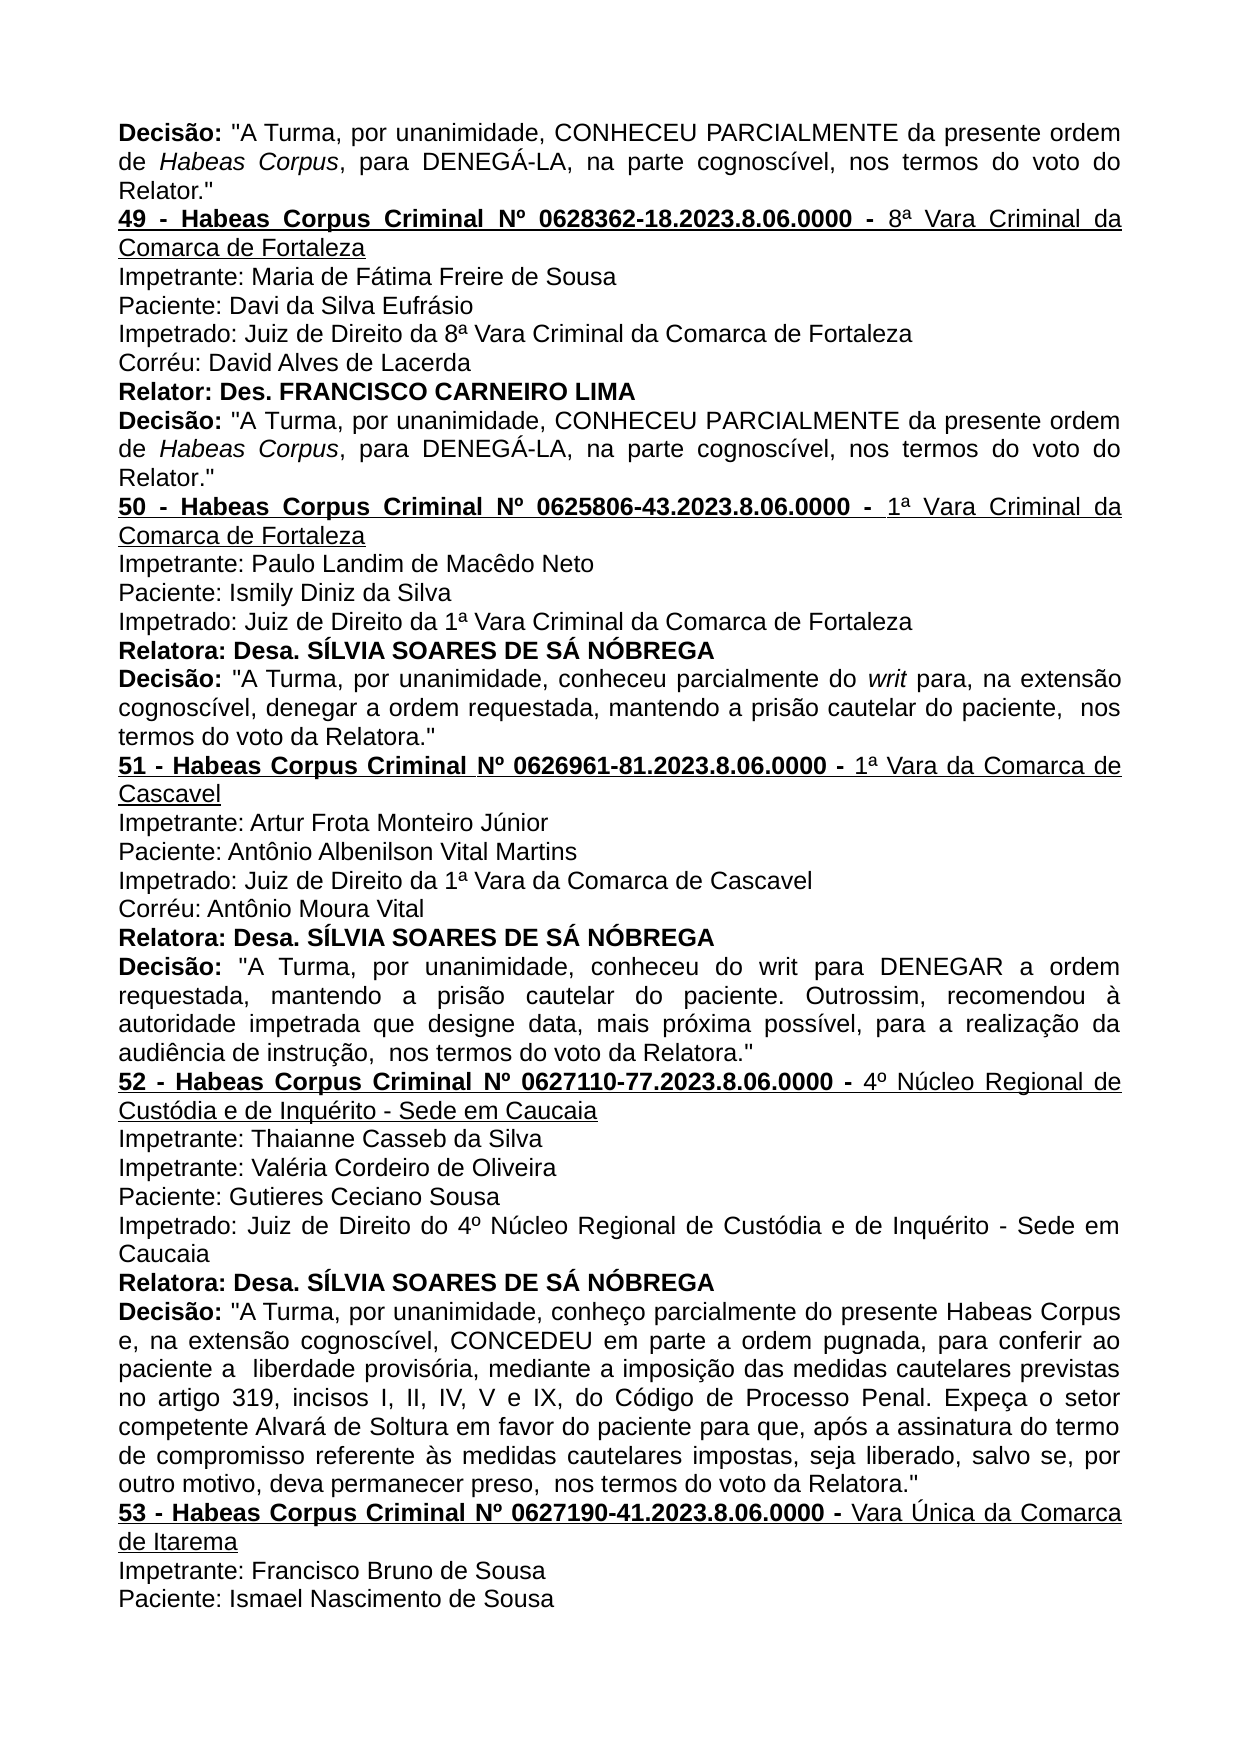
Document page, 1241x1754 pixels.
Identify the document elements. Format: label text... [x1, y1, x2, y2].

text Corréu: David Alves de Lacerda [118, 348, 1122, 377]
text Custódia e de Inquérito - Sede em Caucaia [118, 1093, 1122, 1124]
text Relatora: Desa. SÍLVIA SOARES DE SÁ NÓBREGA [118, 636, 1122, 664]
text de Itarema [118, 1524, 1122, 1556]
text Impetrante: Maria de Fátima Freire de Sousa [118, 262, 1122, 291]
text Relator: Des. FRANCISCO CARNEIRO LIMA [118, 377, 1122, 406]
text Paciente: Ismael Nascimento de Sousa [118, 1584, 1122, 1613]
text Paciente: Gutieres Ceciano Sousa [118, 1182, 1122, 1211]
text Impetrado: Juiz de Direito da 1ª Vara Criminal da Comarca de Fortaleza [118, 607, 1122, 636]
text 53 - Habeas Corpus Criminal Nº 0627190-41.2023.8.06.0000 - Vara Única da Comarca [118, 1498, 1122, 1523]
text Impetrado: Juiz de Direito da 1ª Vara da Comarca de Cascavel [118, 866, 1122, 894]
text Corréu: Antônio Moura Vital [118, 894, 1122, 923]
text Impetrante: Artur Frota Monteiro Júnior [118, 808, 1122, 837]
text Decisão: "A Turma, por unanimidade, CONHECEU PARCIALMENTE da presente ordem de Habeas Corpus, para DENEGÁ-LA, na parte cognoscível, nos termos do voto do Relator." [118, 118, 1122, 204]
text 51 - Habeas Corpus Criminal Nº 0626961-81.2023.8.06.0000 - 1ª Vara da Comarca de [118, 751, 1122, 776]
text Paciente: Davi da Silva Eufrásio [118, 291, 1122, 319]
text Impetrante: Valéria Cordeiro de Oliveira [118, 1153, 1122, 1182]
text 52 - Habeas Corpus Criminal Nº 0627110-77.2023.8.06.0000 - 4º Núcleo Regional de [118, 1067, 1122, 1092]
text Cascavel [118, 777, 1122, 808]
text Paciente: Ismily Diniz da Silva [118, 578, 1122, 607]
text Impetrante: Paulo Landim de Macêdo Neto [118, 549, 1122, 578]
text Impetrado: Juiz de Direito da 8ª Vara Criminal da Comarca de Fortaleza [118, 319, 1122, 348]
text Relatora: Desa. SÍLVIA SOARES DE SÁ NÓBREGA [118, 1268, 1122, 1297]
text Decisão: "A Turma, por unanimidade, conheceu do writ para DENEGAR a ordem requestada, mantendo a prisão cautelar do paciente. Outrossim, recomendou à autoridade impetrada que designe data, mais próxima possível, para a realização da audiência de instrução, nos termos do voto da Relatora." [118, 952, 1122, 1067]
text Decisão: "A Turma, por unanimidade, conheço parcialmente do presente Habeas Corpus e, na extensão cognoscível, CONCEDEU em parte a ordem pugnada, para conferir ao paciente a liberdade provisória, mediante a imposição das medidas cautelares previstas no artigo 319, incisos I, II, IV, V e IX, do Código de Processo Penal. Expeça o setor competente Alvará de Soltura em favor do paciente para que, após a assinatura do termo de compromisso referente às medidas cautelares impostas, seja liberado, salvo se, por outro motivo, deva permanecer preso, nos termos do voto da Relatora." [118, 1297, 1122, 1498]
text Paciente: Antônio Albenilson Vital Martins [118, 837, 1122, 866]
text Impetrado: Juiz de Direito do 4º Núcleo Regional de Custódia e de Inquérito - Sede em Caucaia [118, 1211, 1122, 1268]
text Comarca de Fortaleza [118, 231, 1122, 262]
text Impetrante: Thaianne Casseb da Silva [118, 1124, 1122, 1153]
text 50 - Habeas Corpus Criminal Nº 0625806-43.2023.8.06.0000 - 1ª Vara Criminal da [118, 492, 1122, 517]
text Decisão: "A Turma, por unanimidade, CONHECEU PARCIALMENTE da presente ordem de Habeas Corpus, para DENEGÁ-LA, na parte cognoscível, nos termos do voto do Relator." [118, 406, 1122, 492]
text 49 - Habeas Corpus Criminal Nº 0628362-18.2023.8.06.0000 - 8ª Vara Criminal da [118, 204, 1122, 229]
text Relatora: Desa. SÍLVIA SOARES DE SÁ NÓBREGA [118, 923, 1122, 952]
text Comarca de Fortaleza [118, 518, 1122, 549]
text Decisão: "A Turma, por unanimidade, conheceu parcialmente do writ para, na extensão cognoscível, denegar a ordem requestada, mantendo a prisão cautelar do paciente, nos termos do voto da Relatora." [118, 664, 1122, 751]
text Impetrante: Francisco Bruno de Sousa [118, 1556, 1122, 1584]
